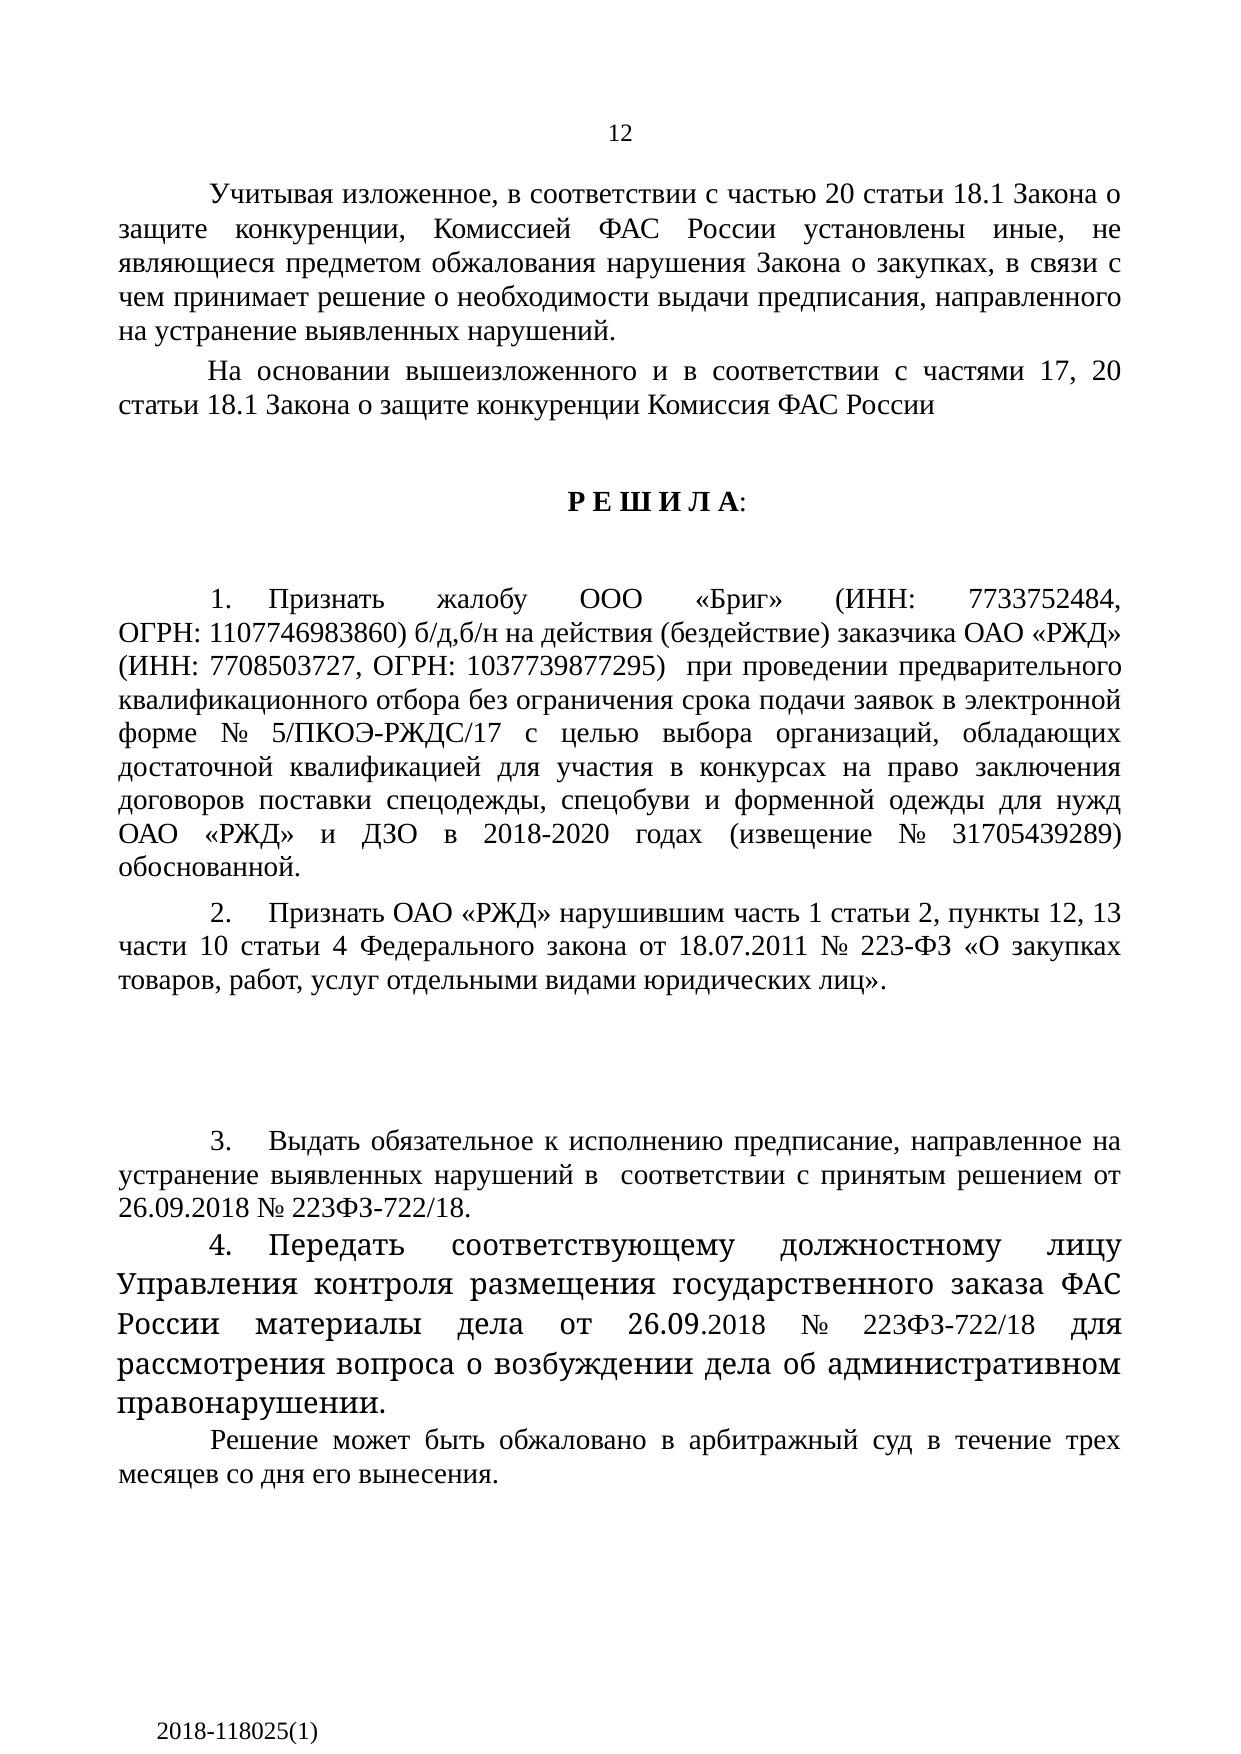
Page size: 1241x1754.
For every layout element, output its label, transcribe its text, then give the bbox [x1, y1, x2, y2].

list Выдать обязательное к исполнению предписание, направленное на устранение выявленных нарушений в соответствии с принятым решением от 26.09.2018 № 223ФЗ-722/18. [118, 1123, 1122, 1224]
text На основании вышеизложенного и в соответствии с частями 17, 20 статьи 18.1 Закона о защите конкуренции Комиссия ФАС России [118, 353, 1122, 421]
list Признать жалобу ООО «Бриг» (ИНН: 7733752484, ОГРН: 1107746983860) б/д,б/н на действия (бездействие) заказчика ОАО «РЖД» (ИНН: 7708503727, ОГРН: 1037739877295) при проведении предварительного квалификационного отбора без ограничения срока подачи заявок в электронной форме № 5/ПКОЭ-РЖДС/17 с целью выбора организаций, обладающих достаточной квалификацией для участия в конкурсах на право заключения договоров поставки спецодежды, спецобуви и форменной одежды для нужд ОАО «РЖД» и ДЗО в 2018-2020 годах (извещение № 31705439289) обоснованной. [118, 581, 1122, 883]
list Передать соответствующему должностному лицу Управления контроля размещения государственного заказа ФАС России материалы дела от 26.09.2018 № 223ФЗ-722/18 для рассмотрения вопроса о возбуждении дела об административном правонарушении. [117, 1224, 1122, 1422]
text Решение может быть обжаловано в арбитражный суд в течение трех месяцев со дня его вынесения. [118, 1422, 1122, 1489]
text Учитывая изложенное, в соответствии с частью 20 статьи 18.1 Закона о защите конкуренции, Комиссией ФАС России установлены иные, не являющиеся предметом обжалования нарушения Закона о закупках, в связи с чем принимает решение о необходимости выдачи предписания, направленного на устранение выявленных нарушений. [118, 176, 1122, 347]
text Р Е Ш И Л А: [118, 484, 1122, 518]
list Признать ОАО «РЖД» нарушившим часть 1 статьи 2, пункты 12, 13 части 10 статьи 4 Федерального закона от 18.07.2011 № 223-ФЗ «О закупках товаров, работ, услуг отдельными видами юридических лиц». [118, 895, 1122, 996]
